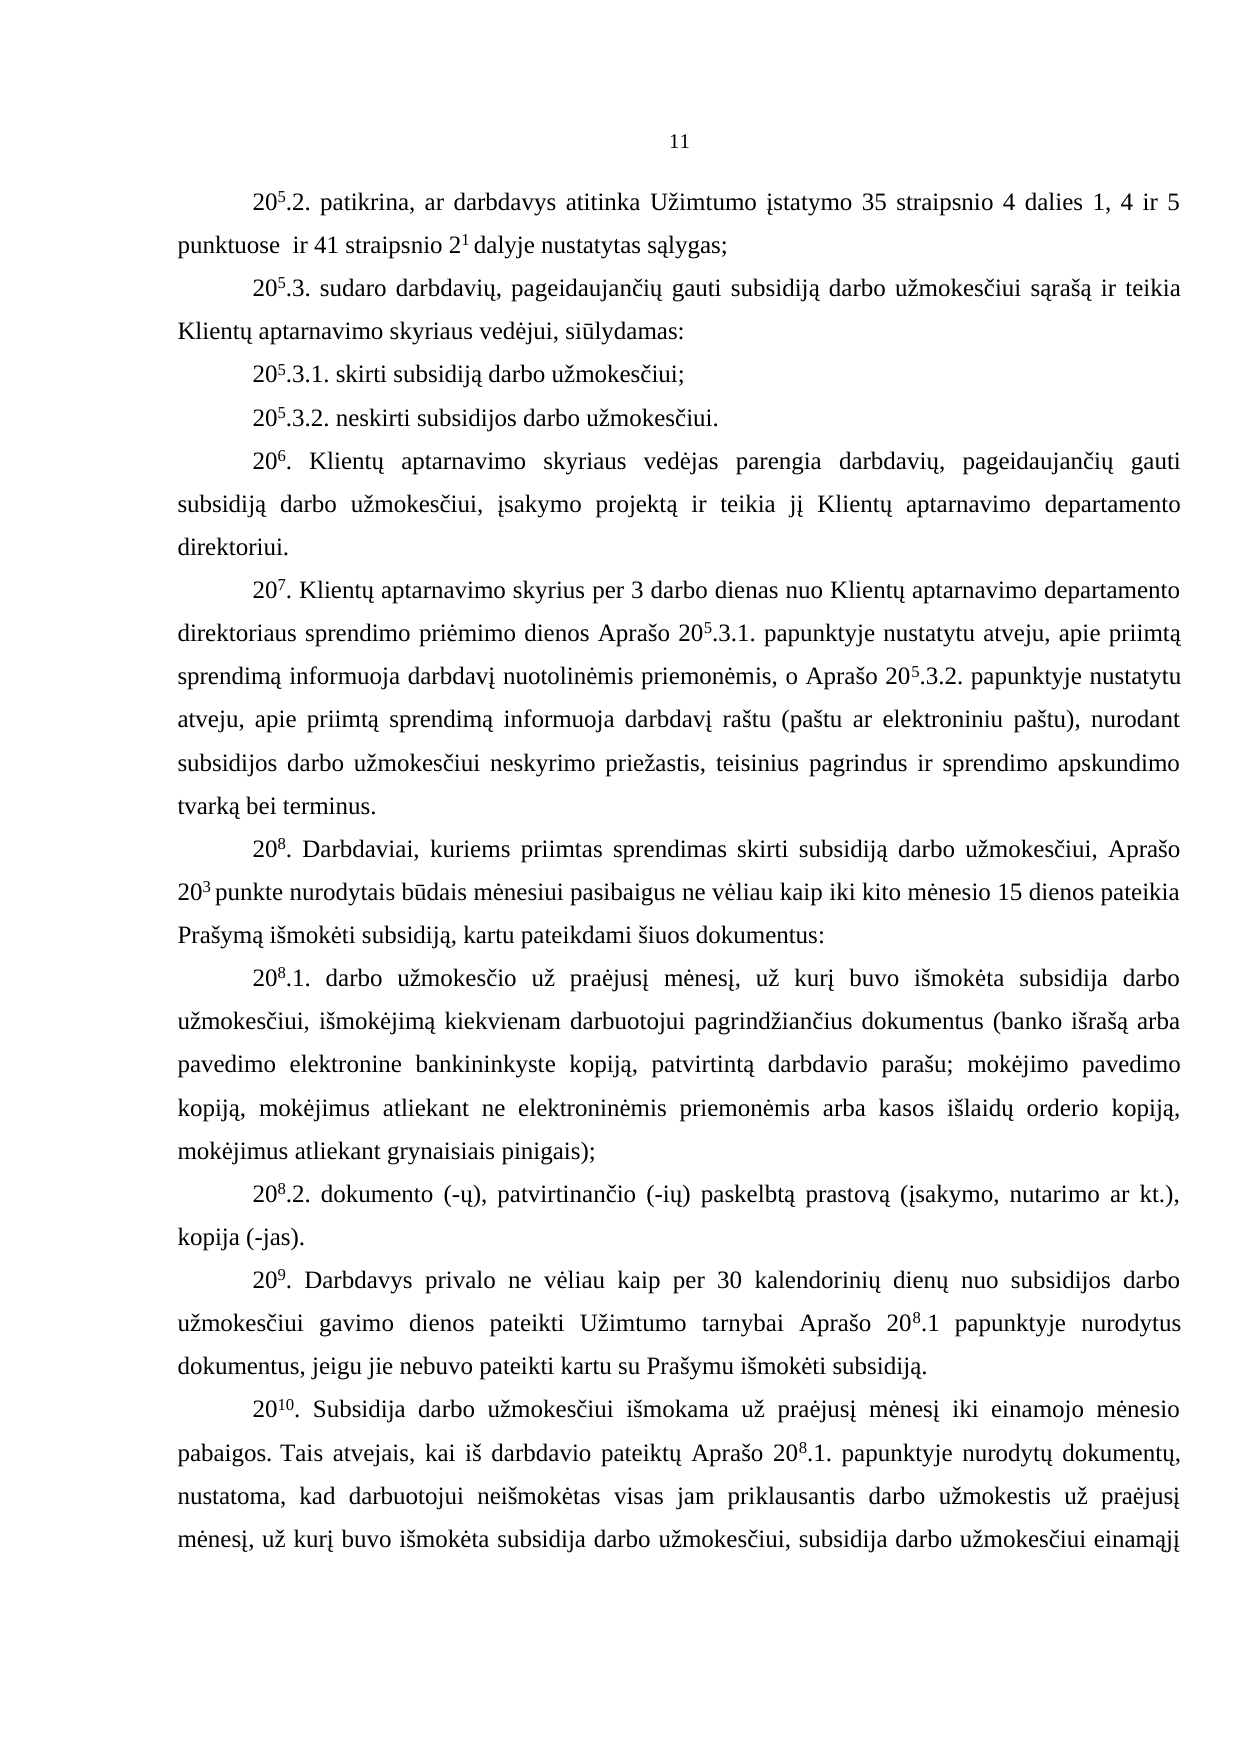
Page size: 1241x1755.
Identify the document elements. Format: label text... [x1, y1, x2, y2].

text 205.2. patikrina, ar darbdavys atitinka Užimtumo įstatymo 35 straipsnio 4 dalies 1, 4 ir 5 punktuose ir 41 straipsnio 21 dalyje nustatytas sąlygas; [177, 187, 1181, 259]
text 206. Klientų aptarnavimo skyriaus vedėjas parengia darbdavių, pageidaujančių gauti subsidiją darbo užmokesčiui, įsakymo projektą ir teikia jį Klientų aptarnavimo departamento direktoriui. [177, 446, 1181, 561]
text 207. Klientų aptarnavimo skyrius per 3 darbo dienas nuo Klientų aptarnavimo departamento direktoriaus sprendimo priėmimo dienos Aprašo 205.3.1. papunktyje nustatytu atveju, apie priimtą sprendimą informuoja darbdavį nuotolinėmis priemonėmis, o Aprašo 205.3.2. papunktyje nustatytu atveju, apie priimtą sprendimą informuoja darbdavį raštu (paštu ar elektroniniu paštu), nurodant subsidijos darbo užmokesčiui neskyrimo priežastis, teisinius pagrindus ir sprendimo apskundimo tvarką bei terminus. [177, 575, 1181, 819]
text 205.3.2. neskirti subsidijos darbo užmokesčiui. [177, 403, 1181, 431]
text 2010. Subsidija darbo užmokesčiui išmokama už praėjusį mėnesį iki einamojo mėnesio pabaigos. Tais atvejais, kai iš darbdavio pateiktų Aprašo 208.1. papunktyje nurodytų dokumentų, nustatoma, kad darbuotojui neišmokėtas visas jam priklausantis darbo užmokestis už praėjusį mėnesį, už kurį buvo išmokėta subsidija darbo užmokesčiui, subsidija darbo užmokesčiui einamąjį [177, 1394, 1181, 1553]
text 208.1. darbo užmokesčio už praėjusį mėnesį, už kurį buvo išmokėta subsidija darbo užmokesčiui, išmokėjimą kiekvienam darbuotojui pagrindžiančius dokumentus (banko išrašą arba pavedimo elektronine bankininkyste kopiją, patvirtintą darbdavio parašu; mokėjimo pavedimo kopiją, mokėjimus atliekant ne elektroninėmis priemonėmis arba kasos išlaidų orderio kopiją, mokėjimus atliekant grynaisiais pinigais); [177, 963, 1181, 1164]
text 205.3.1. skirti subsidiją darbo užmokesčiui; [177, 359, 1181, 388]
text 209. Darbdavys privalo ne vėliau kaip per 30 kalendorinių dienų nuo subsidijos darbo užmokesčiui gavimo dienos pateikti Užimtumo tarnybai Aprašo 208.1 papunktyje nurodytus dokumentus, jeigu jie nebuvo pateikti kartu su Prašymu išmokėti subsidiją. [177, 1265, 1181, 1380]
text 208. Darbdaviai, kuriems priimtas sprendimas skirti subsidiją darbo užmokesčiui, Aprašo 203 punkte nurodytais būdais mėnesiui pasibaigus ne vėliau kaip iki kito mėnesio 15 dienos pateikia Prašymą išmokėti subsidiją, kartu pateikdami šiuos dokumentus: [177, 834, 1181, 949]
text 205.3. sudaro darbdavių, pageidaujančių gauti subsidiją darbo užmokesčiui sąrašą ir teikia Klientų aptarnavimo skyriaus vedėjui, siūlydamas: [177, 273, 1181, 345]
text 208.2. dokumento (-ų), patvirtinančio (-ių) paskelbtą prastovą (įsakymo, nutarimo ar kt.), kopija (-jas). [177, 1179, 1181, 1251]
